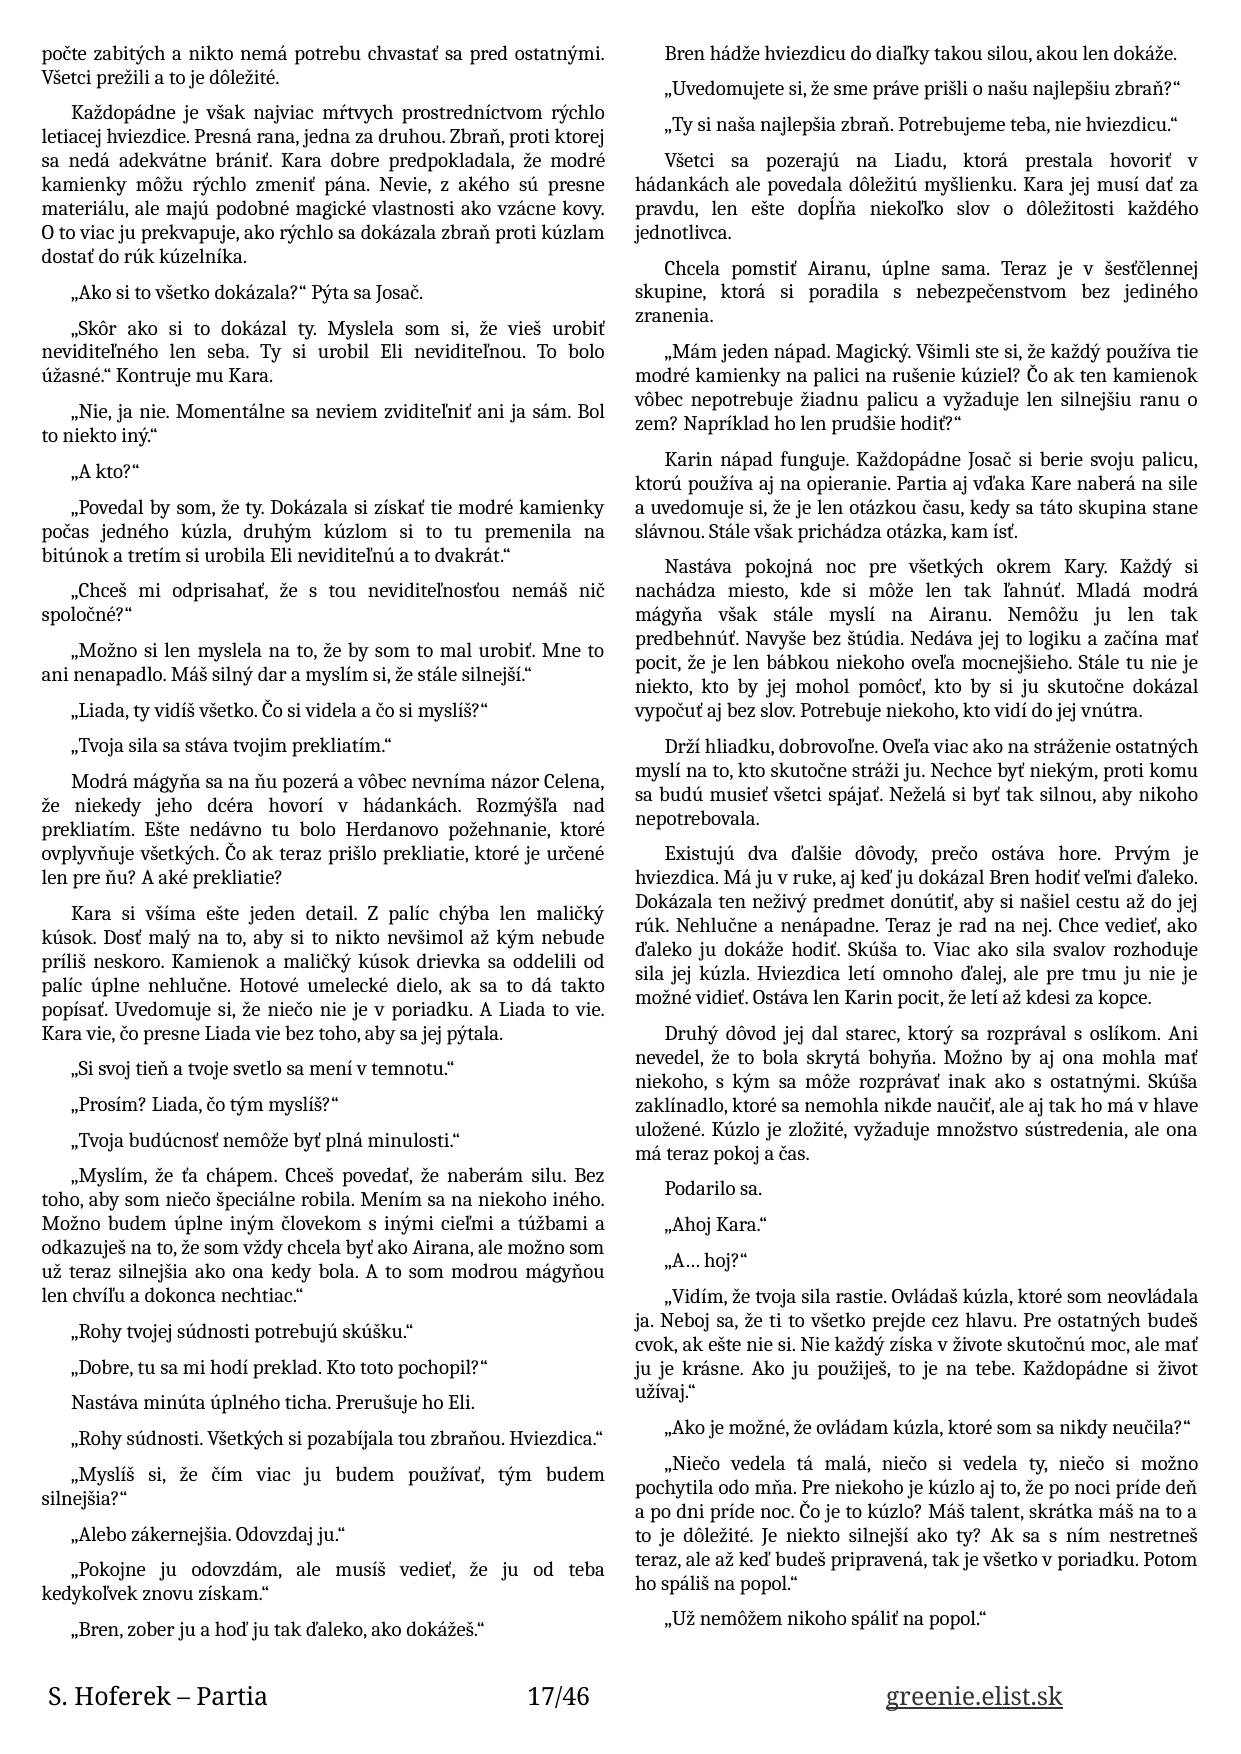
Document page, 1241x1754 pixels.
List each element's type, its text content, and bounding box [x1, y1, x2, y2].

text „A… hoj?“ [635, 1248, 1199, 1272]
text „Myslím, že ťa chápem. Chceš povedať, že naberám silu. Bez toho, aby som niečo špeciálne robila. Mením sa na niekoho iného. Možno budem úplne iným človekom s inými cieľmi a túžbami a odkazuješ na to, že som vždy chcela byť ako Airana, ale možno som už teraz silnejšia ako ona kedy bola. A to som modrou mágyňou len chvíľu a dokonca nechtiac.“ [41, 1164, 605, 1308]
text Existujú dva ďalšie dôvody, prečo ostáva hore. Prvým je hviezdica. Má ju v ruke, aj keď ju dokázal Bren hodiť veľmi ďaleko. Dokázala ten neživý predmet donútiť, aby si našiel cestu až do jej rúk. Nehlučne a nenápadne. Teraz je rad na nej. Chce vedieť, ako ďaleko ju dokáže hodiť. Skúša to. Viac ako sila svalov rozhoduje sila jej kúzla. Hviezdica letí omnoho ďalej, ale pre tmu ju nie je možné vidieť. Ostáva len Karin pocit, že letí až kdesi za kopce. [635, 842, 1199, 1010]
text „Myslíš si, že čím viac ju budem používať, tým budem silnejšia?“ [41, 1462, 605, 1510]
text „Možno si len myslela na to, že by som to mal urobiť. Mne to ani nenapadlo. Máš silný dar a myslím si, že stále silnejší.“ [41, 639, 605, 687]
text „Vidím, že tvoja sila rastie. Ovládaš kúzla, ktoré som neovládala ja. Neboj sa, že ti to všetko prejde cez hlavu. Pre ostatných budeš cvok, ak ešte nie si. Nie každý získa v živote skutočnú moc, ale mať ju je krásne. Ako ju použiješ, to je na tebe. Každopádne si život užívaj.“ [635, 1284, 1199, 1404]
text Nastáva minúta úplného ticha. Prerušuje ho Eli. [41, 1391, 605, 1415]
text Všetci sa pozerajú na Liadu, ktorá prestala hovoriť v hádankách ale povedala dôležitú myšlienku. Kara jej musí dať za pravdu, len ešte dopĺňa niekoľko slov o dôležitosti každého jednotlivca. [635, 148, 1199, 244]
text „Chceš mi odprisahať, že s tou neviditeľnosťou nemáš nič spoločné?“ [41, 579, 605, 627]
text „Liada, ty vidíš všetko. Čo si videla a čo si myslíš?“ [41, 698, 605, 722]
text Chcela pomstiť Airanu, úplne sama. Teraz je v šesťčlennej skupine, ktorá si poradila s nebezpečenstvom bez jediného zranenia. [635, 256, 1199, 328]
text „Bren, zober ju a hoď ju tak ďaleko, ako dokážeš.“ [41, 1618, 605, 1642]
text „Mám jeden nápad. Magický. Všimli ste si, že každý používa tie modré kamienky na palici na rušenie kúziel? Čo ak ten kamienok vôbec nepotrebuje žiadnu palicu a vyžaduje len silnejšiu ranu o zem? Napríklad ho len prudšie hodiť?“ [635, 340, 1199, 436]
text „Niečo vedela tá malá, niečo si vedela ty, niečo si možno pochytila odo mňa. Pre niekoho je kúzlo aj to, že po noci príde deň a po dni príde noc. Čo je to kúzlo? Máš talent, skrátka máš na to a to je dôležité. Je niekto silnejší ako ty? Ak sa s ním nestretneš teraz, ale až keď budeš pripravená, tak je všetko v poriadku. Potom ho spáliš na popol.“ [635, 1452, 1199, 1595]
text Modrá mágyňa sa na ňu pozerá a vôbec nevníma názor Celena, že niekedy jeho dcéra hovorí v hádankách. Rozmýšľa nad prekliatím. Ešte nedávno tu bolo Herdanovo požehnanie, ktoré ovplyvňuje všetkých. Čo ak teraz prišlo prekliatie, ktoré je určené len pre ňu? A aké prekliatie? [41, 770, 605, 889]
text „Tvoja budúcnosť nemôže byť plná minulosti.“ [41, 1128, 605, 1152]
text „Uvedomujete si, že sme práve prišli o našu najlepšiu zbraň?“ [635, 77, 1199, 101]
text „A kto?“ [41, 459, 605, 483]
text „Nie, ja nie. Momentálne sa neviem zviditeľniť ani ja sám. Bol to niekto iný.“ [41, 400, 605, 448]
text „Prosím? Liada, čo tým myslíš?“ [41, 1093, 605, 1117]
text Drží hliadku, dobrovoľne. Oveľa viac ako na stráženie ostatných myslí na to, kto skutočne stráži ju. Nechce byť niekým, proti komu sa budú musieť všetci spájať. Neželá si byť tak silnou, aby nikoho nepotrebovala. [635, 734, 1199, 830]
text Druhý dôvod jej dal starec, ktorý sa rozprával s oslíkom. Ani nevedel, že to bola skrytá bohyňa. Možno by aj ona mohla mať niekoho, s kým sa môže rozprávať inak ako s ostatnými. Skúša zaklínadlo, ktoré sa nemohla nikde naučiť, ale aj tak ho má v hlave uložené. Kúzlo je zložité, vyžaduje množstvo sústredenia, ale ona má teraz pokoj a čas. [635, 1022, 1199, 1165]
text „Ako si to všetko dokázala?“ Pýta sa Josač. [41, 281, 605, 304]
text „Si svoj tieň a tvoje svetlo sa mení v temnotu.“ [41, 1057, 605, 1081]
text „Skôr ako si to dokázal ty. Myslela som si, že vieš urobiť neviditeľného len seba. Ty si urobil Eli neviditeľnou. To bolo úžasné.“ Kontruje mu Kara. [41, 316, 605, 388]
text „Tvoja sila sa stáva tvojim prekliatím.“ [41, 734, 605, 758]
text „Povedal by som, že ty. Dokázala si získať tie modré kamienky počas jedného kúzla, druhým kúzlom si to tu premenila na bitúnok a tretím si urobila Eli neviditeľnú a to dvakrát.“ [41, 495, 605, 567]
text „Ako je možné, že ovládam kúzla, ktoré som sa nikdy neučila?“ [635, 1416, 1199, 1440]
text „Ahoj Kara.“ [635, 1213, 1199, 1237]
text „Dobre, tu sa mi hodí preklad. Kto toto pochopil?“ [41, 1355, 605, 1379]
text „Rohy súdnosti. Všetkých si pozabíjala tou zbraňou. Hviezdica.“ [41, 1427, 605, 1451]
text „Alebo zákernejšia. Odovzdaj ju.“ [41, 1522, 605, 1546]
text Karin nápad funguje. Každopádne Josač si berie svoju palicu, ktorú používa aj na opieranie. Partia aj vďaka Kare naberá na sile a uvedomuje si, že je len otázkou času, kedy sa táto skupina stane slávnou. Stále však prichádza otázka, kam ísť. [635, 447, 1199, 543]
text „Ty si naša najlepšia zbraň. Potrebujeme teba, nie hviezdicu.“ [635, 113, 1199, 137]
text Podarilo sa. [635, 1177, 1199, 1201]
text „Pokojne ju odovzdám, ale musíš vedieť, že ju od teba kedykoľvek znovu získam.“ [41, 1558, 605, 1606]
text počte zabitých a nikto nemá potrebu chvastať sa pred ostatnými. Všetci prežili a to je dôležité. [41, 41, 605, 89]
text „Už nemôžem nikoho spáliť na popol.“ [635, 1607, 1199, 1631]
text „Rohy tvojej súdnosti potrebujú skúšku.“ [41, 1319, 605, 1343]
text Kara si všíma ešte jeden detail. Z palíc chýba len maličký kúsok. Dosť malý na to, aby si to nikto nevšimol až kým nebude príliš neskoro. Kamienok a maličký kúsok drievka sa oddelili od palíc úplne nehlučne. Hotové umelecké dielo, ak sa to dá takto popísať. Uvedomuje si, že niečo nie je v poriadku. A Liada to vie. Kara vie, čo presne Liada vie bez toho, aby sa jej pýtala. [41, 901, 605, 1045]
text Nastáva pokojná noc pre všetkých okrem Kary. Každý si nachádza miesto, kde si môže len tak ľahnúť. Mladá modrá mágyňa však stále myslí na Airanu. Nemôžu ju len tak predbehnúť. Navyše bez štúdia. Nedáva jej to logiku a začína mať pocit, že je len bábkou niekoho oveľa mocnejšieho. Stále tu nie je niekto, kto by jej mohol pomôcť, kto by si ju skutočne dokázal vypočuť aj bez slov. Potrebuje niekoho, kto vidí do jej vnútra. [635, 555, 1199, 723]
text Bren hádže hviezdicu do diaľky takou silou, akou len dokáže. [635, 41, 1199, 65]
text Každopádne je však najviac mŕtvych prostredníctvom rýchlo letiacej hviezdice. Presná rana, jedna za druhou. Zbraň, proti ktorej sa nedá adekvátne brániť. Kara dobre predpokladala, že modré kamienky môžu rýchlo zmeniť pána. Nevie, z akého sú presne materiálu, ale majú podobné magické vlastnosti ako vzácne kovy. O to viac ju prekvapuje, ako rýchlo sa dokázala zbraň proti kúzlam dostať do rúk kúzelníka. [41, 101, 605, 269]
